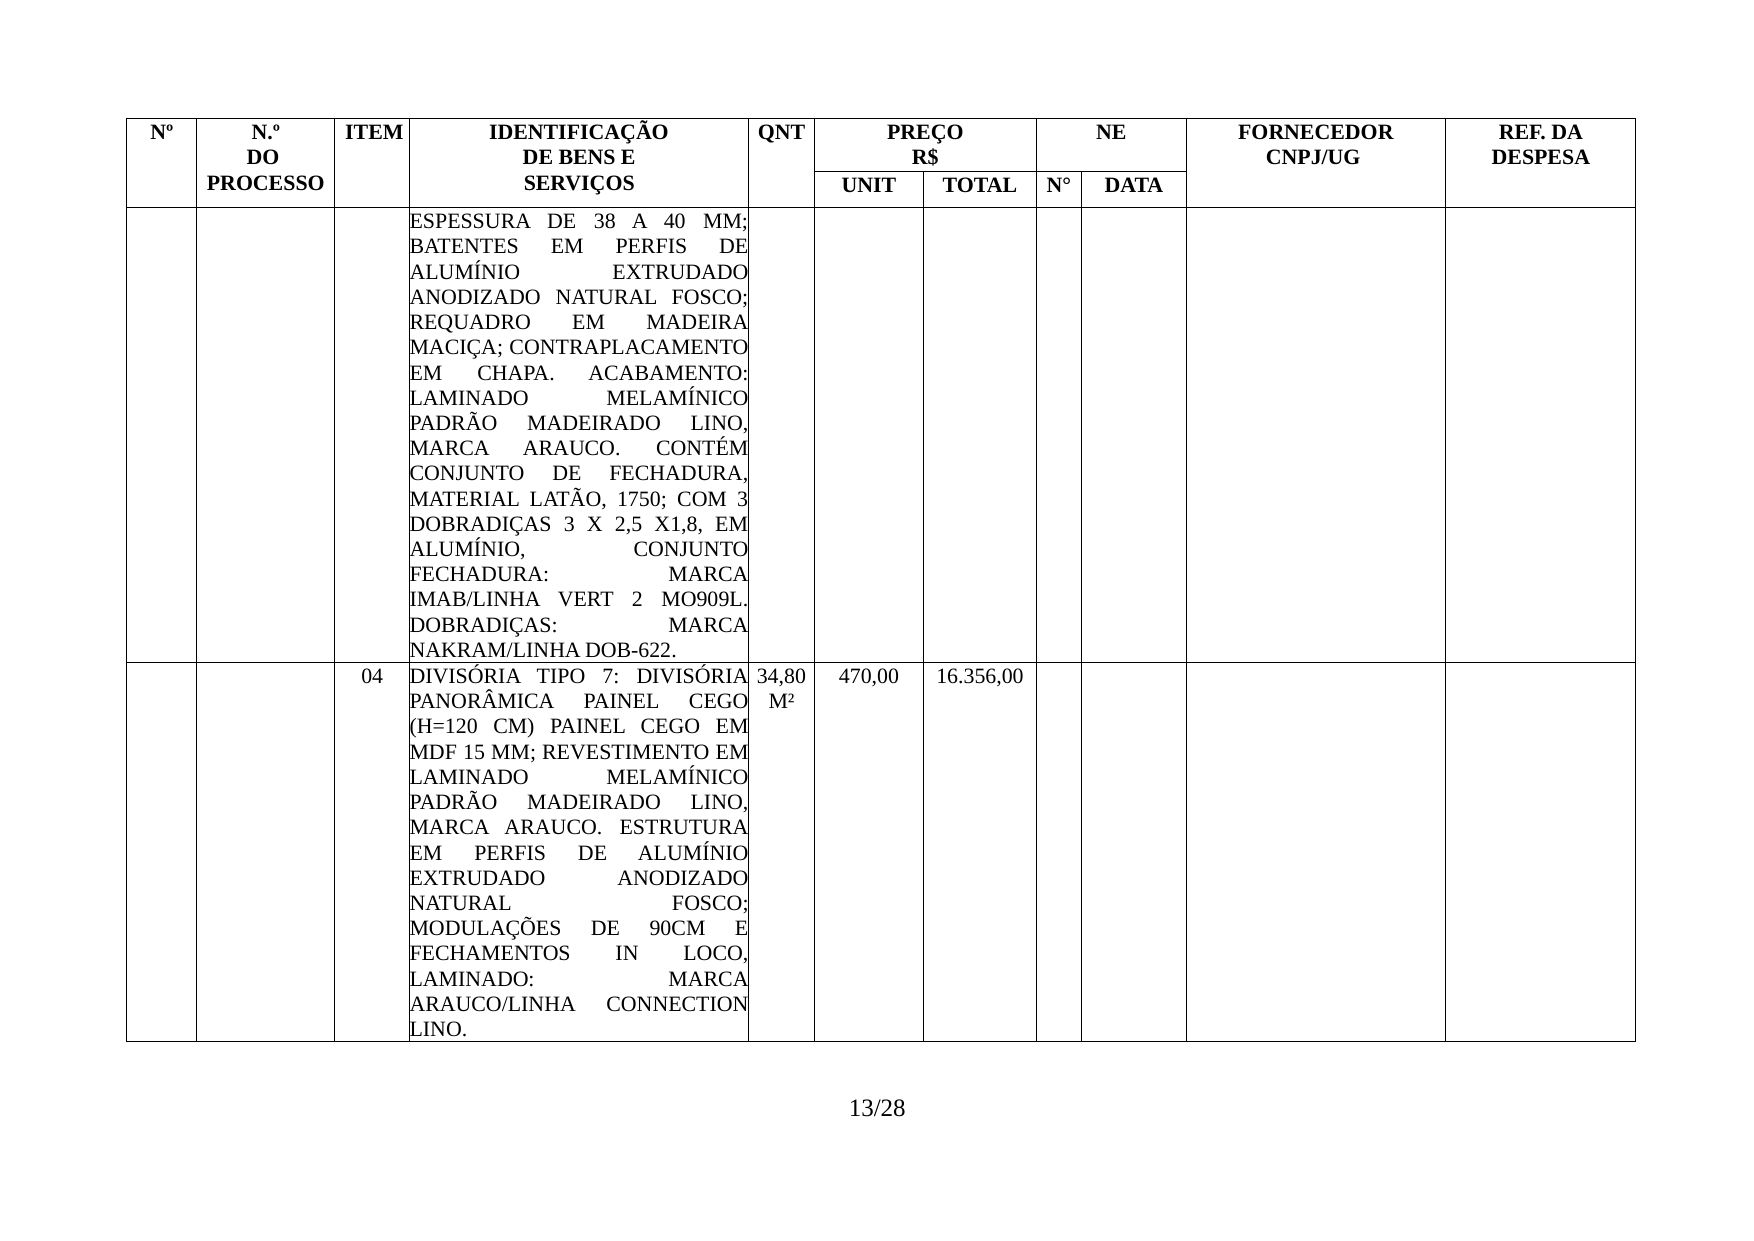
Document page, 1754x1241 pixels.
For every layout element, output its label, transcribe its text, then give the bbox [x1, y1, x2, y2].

table_header N.º DO PROCESSO [197, 119, 334, 207]
table_cell [1082, 208, 1186, 662]
table_cell 16.356,00 [924, 663, 1036, 1041]
table_header PREÇO R$ [815, 119, 1036, 171]
table_cell [1446, 663, 1635, 1041]
table_header REF. DA DESPESA [1446, 119, 1635, 207]
table_header FORNECEDOR CNPJ/UG [1187, 119, 1445, 207]
table_cell [335, 208, 409, 662]
table_header QNT [749, 119, 814, 207]
table_header ITEM [335, 119, 409, 207]
table_header Nº [127, 119, 196, 207]
table_cell [749, 208, 814, 662]
table_cell [1082, 663, 1186, 1041]
table_cell [197, 663, 334, 1041]
table_cell DATA [1082, 172, 1186, 207]
table_header IDENTIFICAÇÃO DE BENS E SERVIÇOS [410, 119, 748, 207]
table_cell UNIT [815, 172, 923, 207]
table_cell 470,00 [815, 663, 923, 1041]
table_cell 04 [335, 663, 409, 1041]
table_cell [1037, 663, 1081, 1041]
table_cell [127, 663, 196, 1041]
table_cell DIVISÓRIA TIPO 7: DIVISÓRIA PANORÂMICA PAINEL CEGO (H=120 CM) PAINEL CEGO EM MDF 15 MM; REVESTIMENTO EM LAMINADO MELAMÍNICO PADRÃO MADEIRADO LINO, MARCA ARAUCO. ESTRUTURA EM PERFIS DE ALUMÍNIO EXTRUDADO ANODIZADO NATURAL FOSCO; MODULAÇÕES DE 90CM E FECHAMENTOS IN LOCO, LAMINADO: MARCA ARAUCO/LINHA CONNECTION LINO. [410, 663, 748, 1041]
table_cell [127, 208, 196, 662]
table_cell [815, 208, 923, 662]
table_cell [1037, 208, 1081, 662]
table_cell [1187, 663, 1445, 1041]
table_cell [924, 208, 1036, 662]
table_cell 34,80 M² [749, 663, 814, 1041]
table_cell N° [1037, 172, 1081, 207]
table_cell ESPESSURA DE 38 A 40 MM; BATENTES EM PERFIS DE ALUMÍNIO EXTRUDADO ANODIZADO NATURAL FOSCO; REQUADRO EM MADEIRA MACIÇA; CONTRAPLACAMENTO EM CHAPA. ACABAMENTO: LAMINADO MELAMÍNICO PADRÃO MADEIRADO LINO, MARCA ARAUCO. CONTÉM CONJUNTO DE FECHADURA, MATERIAL LATÃO, 1750; COM 3 DOBRADIÇAS 3 X 2,5 X1,8, EM ALUMÍNIO, CONJUNTO FECHADURA: MARCA IMAB/LINHA VERT 2 MO909L. DOBRADIÇAS: MARCA NAKRAM/LINHA DOB-622. [410, 208, 748, 662]
table_cell [1187, 208, 1445, 662]
table_header NE [1037, 119, 1186, 171]
table_cell TOTAL [924, 172, 1036, 207]
table_cell [1446, 208, 1635, 662]
table_cell [197, 208, 334, 662]
